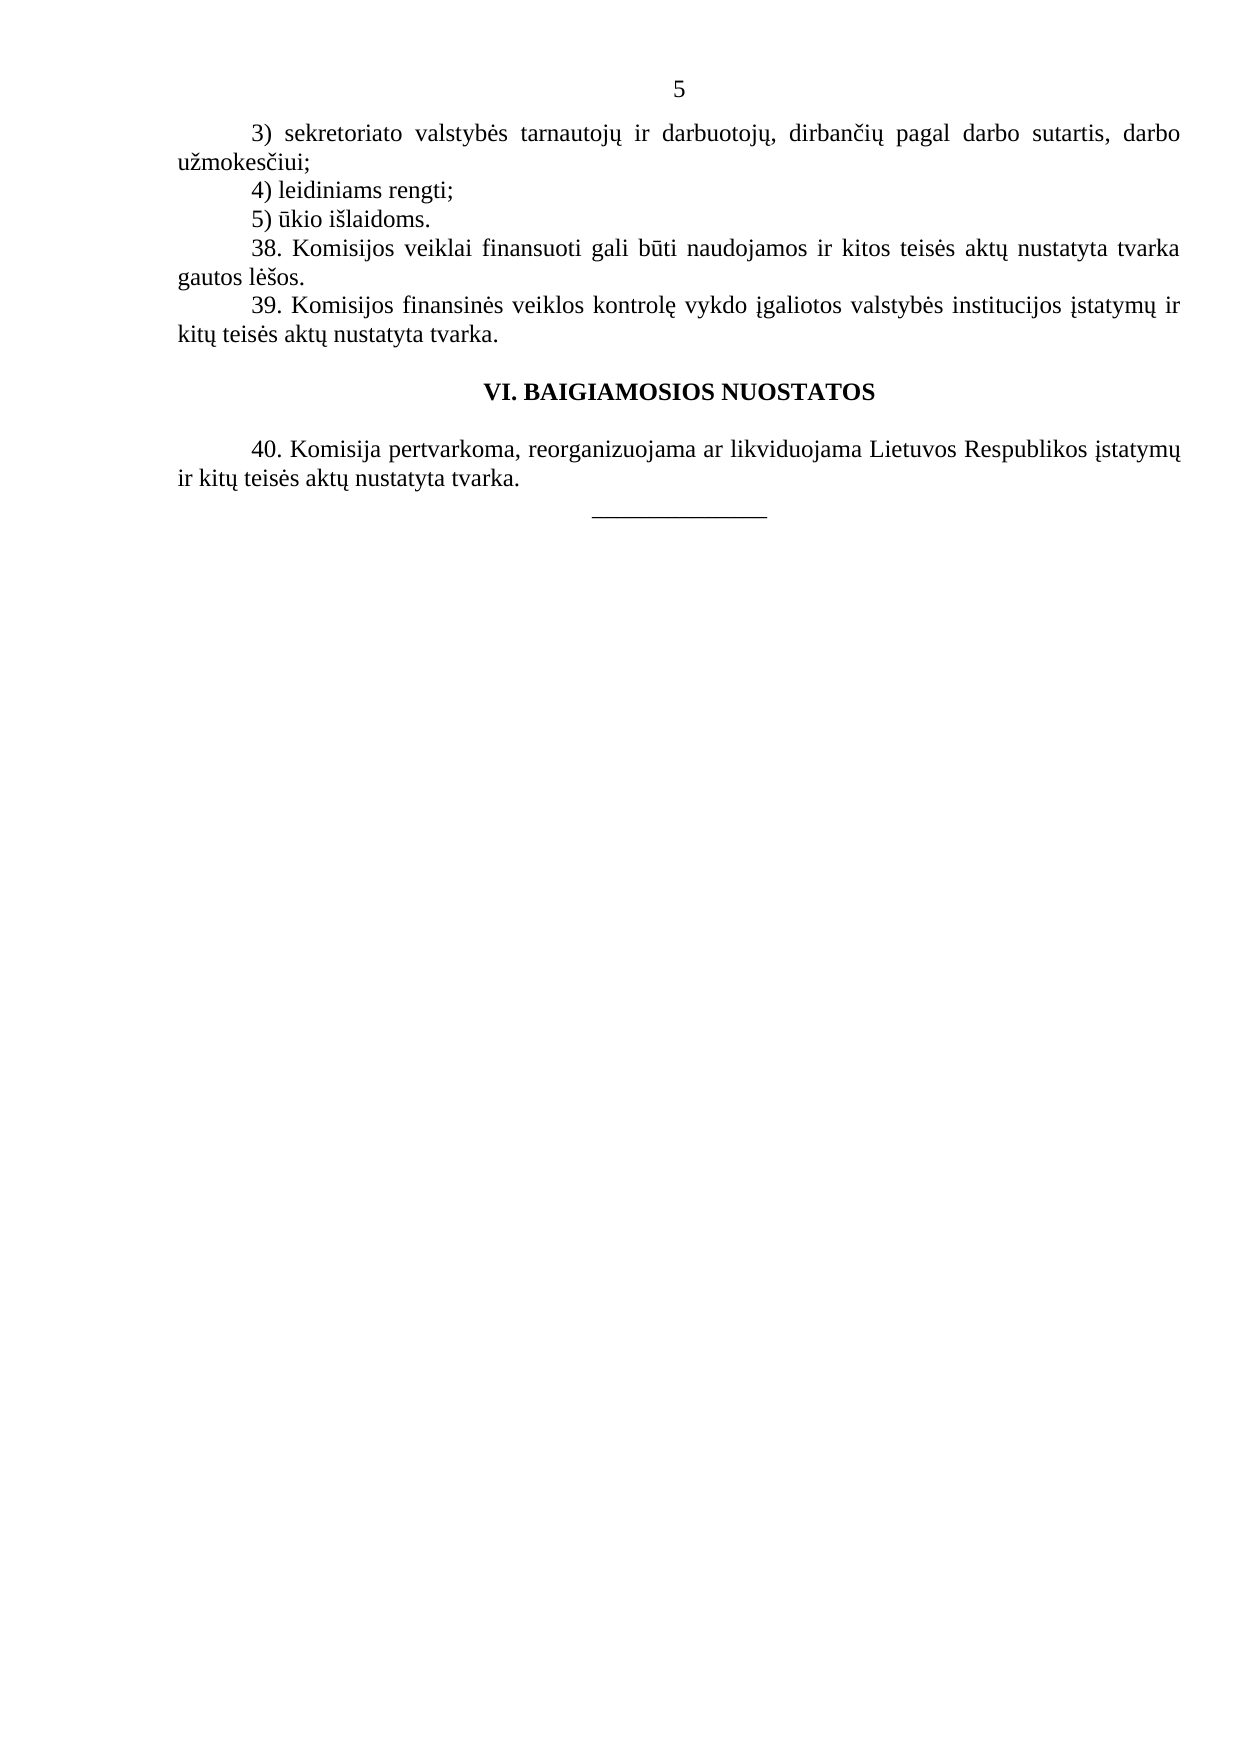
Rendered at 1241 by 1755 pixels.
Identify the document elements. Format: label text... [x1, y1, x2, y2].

text 4) leidiniams rengti; [177, 176, 1181, 204]
text 39. Komisijos finansinės veiklos kontrolę vykdo įgaliotos valstybės institucijos įstatymų ir kitų teisės aktų nustatyta tvarka. [177, 291, 1181, 348]
text 38. Komisijos veiklai finansuoti gali būti naudojamos ir kitos teisės aktų nustatyta tvarka gautos lėšos. [177, 233, 1181, 291]
text 5) ūkio išlaidoms. [177, 204, 1181, 233]
text 3) sekretoriato valstybės tarnautojų ir darbuotojų, dirbančių pagal darbo sutartis, darbo užmokesčiui; [177, 118, 1181, 176]
text VI. BAIGIAMOSIOS NUOSTATOS [177, 377, 1181, 406]
text ______________ [177, 492, 1181, 521]
text 40. Komisija pertvarkoma, reorganizuojama ar likviduojama Lietuvos Respublikos įstatymų ir kitų teisės aktų nustatyta tvarka. [177, 434, 1181, 492]
